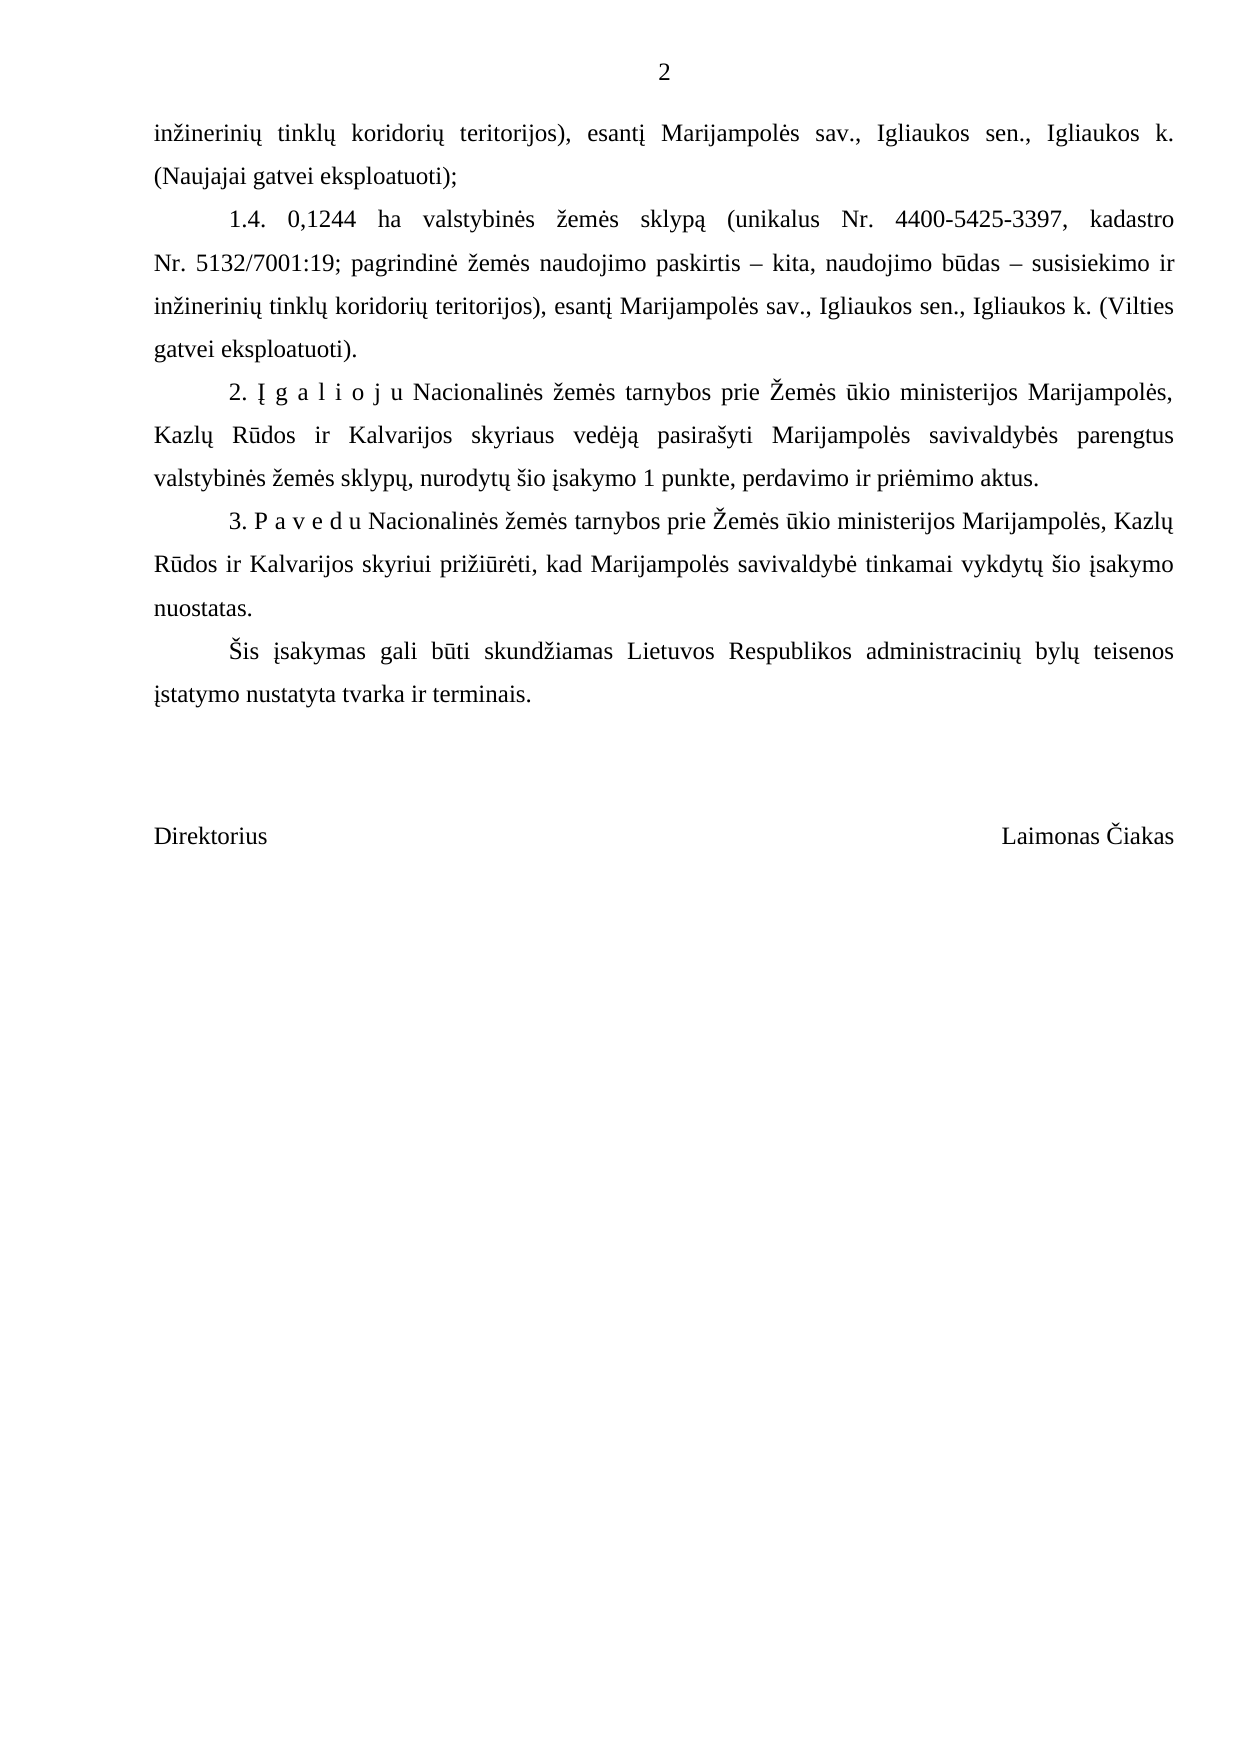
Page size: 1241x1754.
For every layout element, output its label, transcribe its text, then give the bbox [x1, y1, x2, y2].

text 1.4. 0,1244 ha valstybinės žemės sklypą (unikalus Nr. 4400-5425-3397, kadastro Nr. 5132/7001:19; pagrindinė žemės naudojimo paskirtis – kita, naudojimo būdas – susisiekimo ir inžinerinių tinklų koridorių teritorijos), esantį Marijampolės sav., Igliaukos sen., Igliaukos k. (Vilties gatvei eksploatuoti). [153, 204, 1175, 363]
text inžinerinių tinklų koridorių teritorijos), esantį Marijampolės sav., Igliaukos sen., Igliaukos k. (Naujajai gatvei eksploatuoti); [153, 118, 1175, 190]
text Direktorius Laimonas Čiakas [153, 821, 1175, 850]
text 3. P a v e d u Nacionalinės žemės tarnybos prie Žemės ūkio ministerijos Marijampolės, Kazlų Rūdos ir Kalvarijos skyriui prižiūrėti, kad Marijampolės savivaldybė tinkamai vykdytų šio įsakymo nuostatas. [153, 506, 1175, 621]
text 2. Į g a l i o j u Nacionalinės žemės tarnybos prie Žemės ūkio ministerijos Marijampolės, Kazlų Rūdos ir Kalvarijos skyriaus vedėją pasirašyti Marijampolės savivaldybės parengtus valstybinės žemės sklypų, nurodytų šio įsakymo 1 punkte, perdavimo ir priėmimo aktus. [153, 377, 1175, 492]
text Šis įsakymas gali būti skundžiamas Lietuvos Respublikos administracinių bylų teisenos įstatymo nustatyta tvarka ir terminais. [153, 636, 1175, 708]
